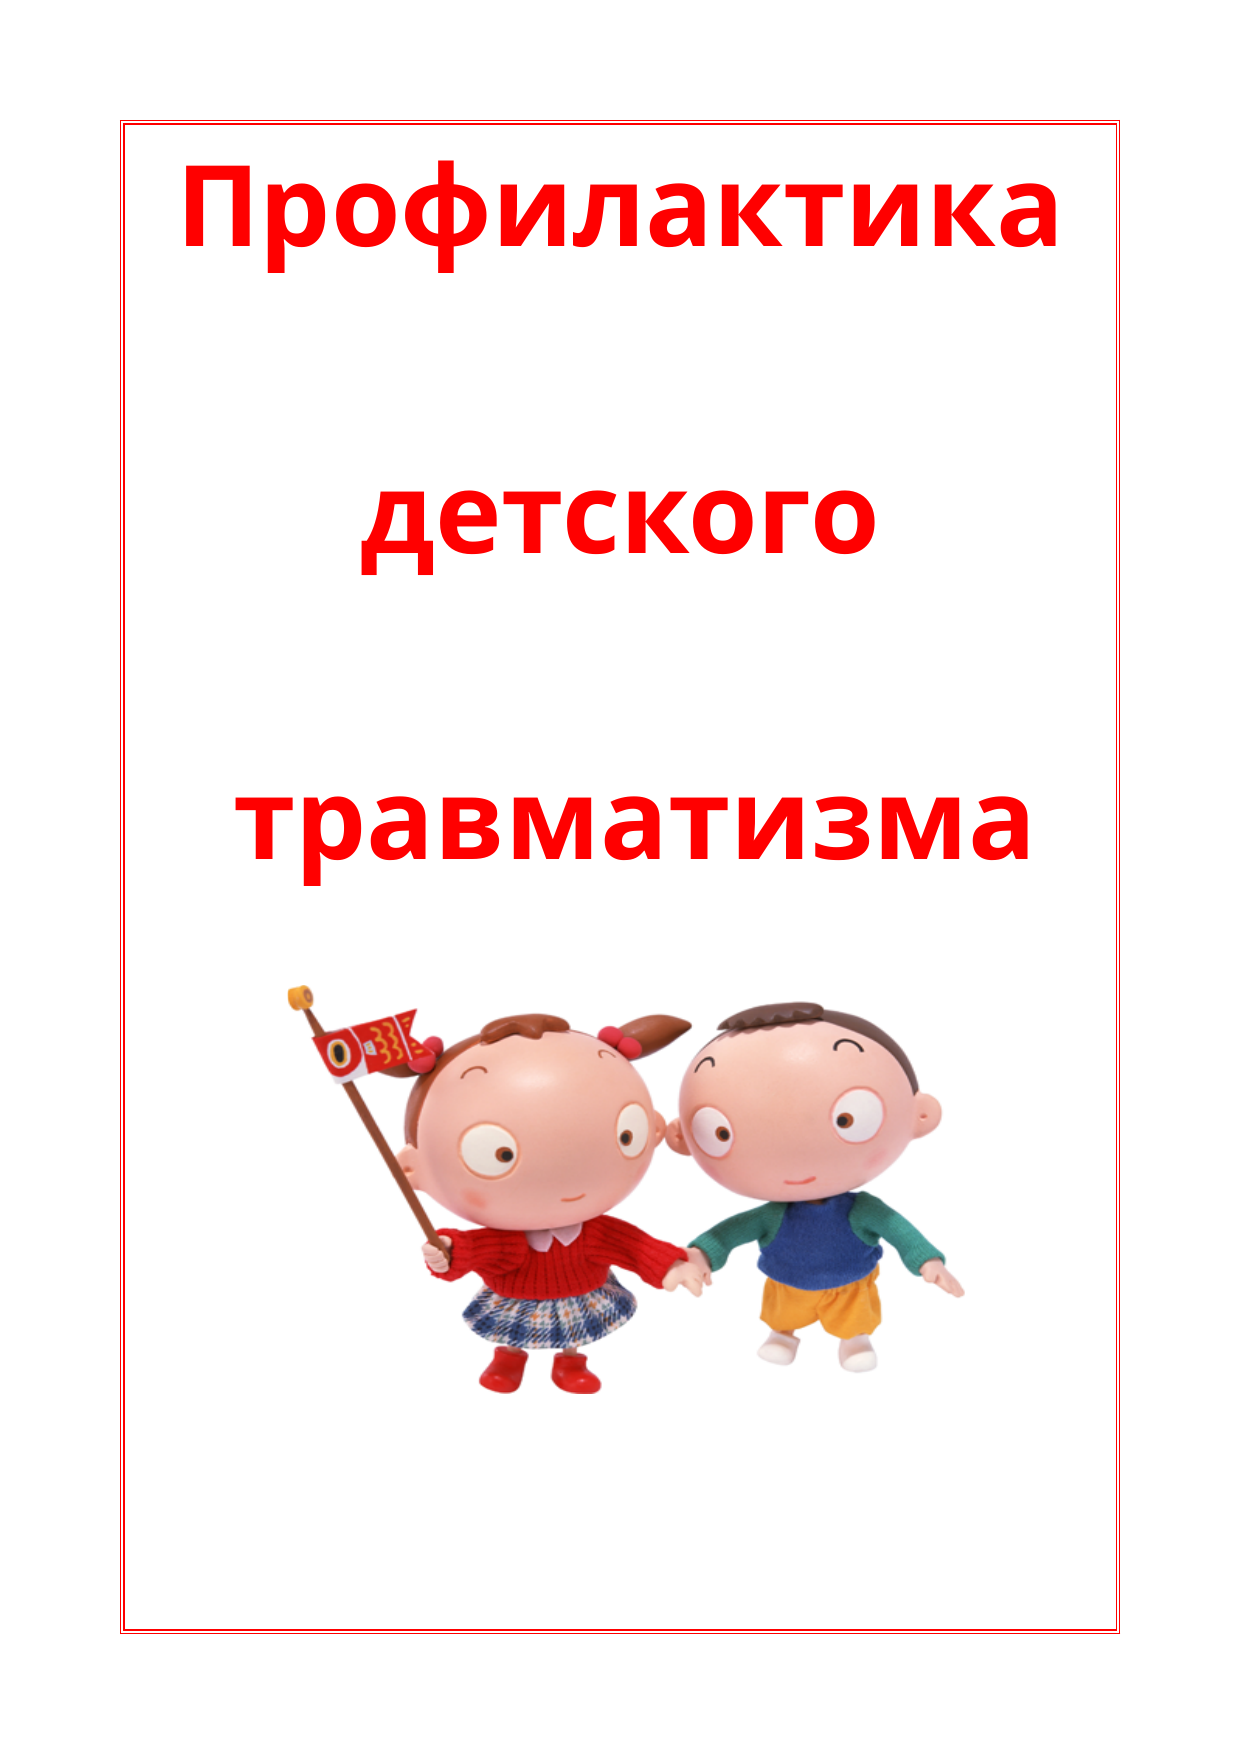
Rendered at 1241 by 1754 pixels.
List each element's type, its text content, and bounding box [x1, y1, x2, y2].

text Профилактика [126, 126, 1114, 280]
text травматизма [126, 739, 1114, 893]
text детского [126, 433, 1114, 586]
